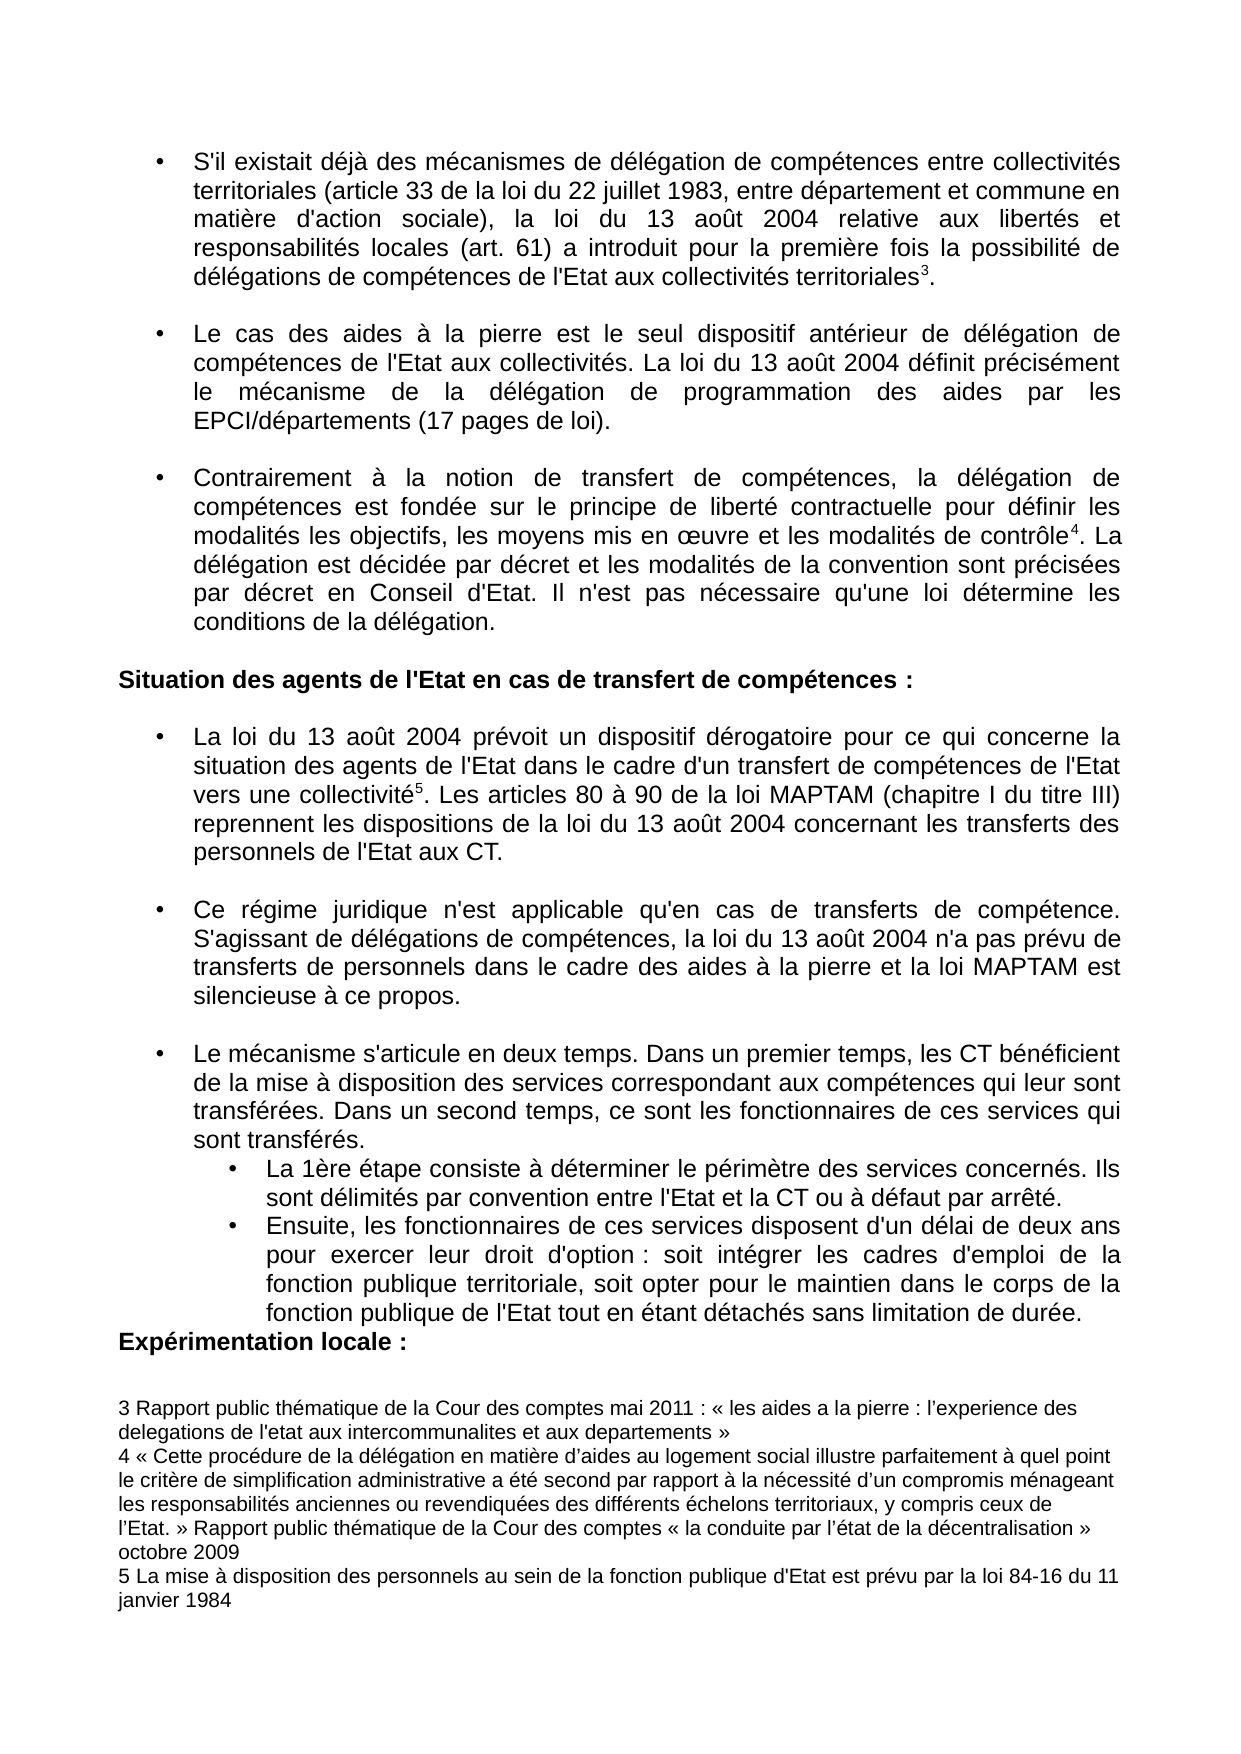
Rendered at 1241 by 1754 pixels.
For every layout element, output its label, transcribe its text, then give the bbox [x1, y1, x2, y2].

text Situation des agents de l'Etat en cas de transfert de compétences : [118, 665, 1122, 693]
list Le cas des aides à la pierre est le seul dispositif antérieur de délégation de compétences de l'Etat aux collectivités. La loi du 13 août 2004 définit précisément le mécanisme de la délégation de programmation des aides par les EPCI/départements (17 pages de loi). [156, 319, 1122, 434]
list « Cette procédure de la délégation en matière d’aides au logement social illustre parfaitement à quel point le critère de simplification administrative a été second par rapport à la nécessité d’un compromis ménageant les responsabilités anciennes ou revendiquées des différents échelons territoriaux, y compris ceux de l’Etat. » Rapport public thématique de la Cour des comptes « la conduite par l’état de la décentralisation » octobre 2009 [118, 1444, 1122, 1564]
list Le mécanisme s'articule en deux temps. Dans un premier temps, les CT bénéficient de la mise à disposition des services correspondant aux compétences qui leur sont transférées. Dans un second temps, ce sont les fonctionnaires de ces services qui sont transférés. [156, 1039, 1122, 1154]
list La loi du 13 août 2004 prévoit un dispositif dérogatoire pour ce qui concerne la situation des agents de l'Etat dans le cadre d'un transfert de compétences de l'Etat vers une collectivité. Les articles 80 à 90 de la loi MAPTAM (chapitre I du titre III) reprennent les dispositions de la loi du 13 août 2004 concernant les transferts des personnels de l'Etat aux CT. [156, 722, 1122, 866]
list Ce régime juridique n'est applicable qu'en cas de transferts de compétence. S'agissant de délégations de compétences, la loi du 13 août 2004 n'a pas prévu de transferts de personnels dans le cadre des aides à la pierre et la loi MAPTAM est silencieuse à ce propos. [156, 895, 1122, 1010]
list Rapport public thématique de la Cour des comptes mai 2011 : « les aides a la pierre : l’experience des delegations de l'etat aux intercommunalites et aux departements » [118, 1396, 1122, 1444]
text Expérimentation locale : [118, 1326, 1122, 1355]
list La mise à disposition des personnels au sein de la fonction publique d'Etat est prévu par la loi 84-16 du 11 janvier 1984 [118, 1564, 1122, 1612]
list La 1ère étape consiste à déterminer le périmètre des services concernés. Ils sont délimités par convention entre l'Etat et la CT ou à défaut par arrêté. [228, 1154, 1122, 1211]
list S'il existait déjà des mécanismes de délégation de compétences entre collectivités territoriales (article 33 de la loi du 22 juillet 1983, entre département et commune en matière d'action sociale), la loi du 13 août 2004 relative aux libertés et responsabilités locales (art. 61) a introduit pour la première fois la possibilité de délégations de compétences de l'Etat aux collectivités territoriales. [156, 147, 1122, 291]
list Contrairement à la notion de transfert de compétences, la délégation de compétences est fondée sur le principe de liberté contractuelle pour définir les modalités les objectifs, les moyens mis en œuvre et les modalités de contrôle. La délégation est décidée par décret et les modalités de la convention sont précisées par décret en Conseil d'Etat. Il n'est pas nécessaire qu'une loi détermine les conditions de la délégation. [156, 463, 1122, 636]
list Ensuite, les fonctionnaires de ces services disposent d'un délai de deux ans pour exercer leur droit d'option : soit intégrer les cadres d'emploi de la fonction publique territoriale, soit opter pour le maintien dans le corps de la fonction publique de l'Etat tout en étant détachés sans limitation de durée. [228, 1211, 1122, 1326]
